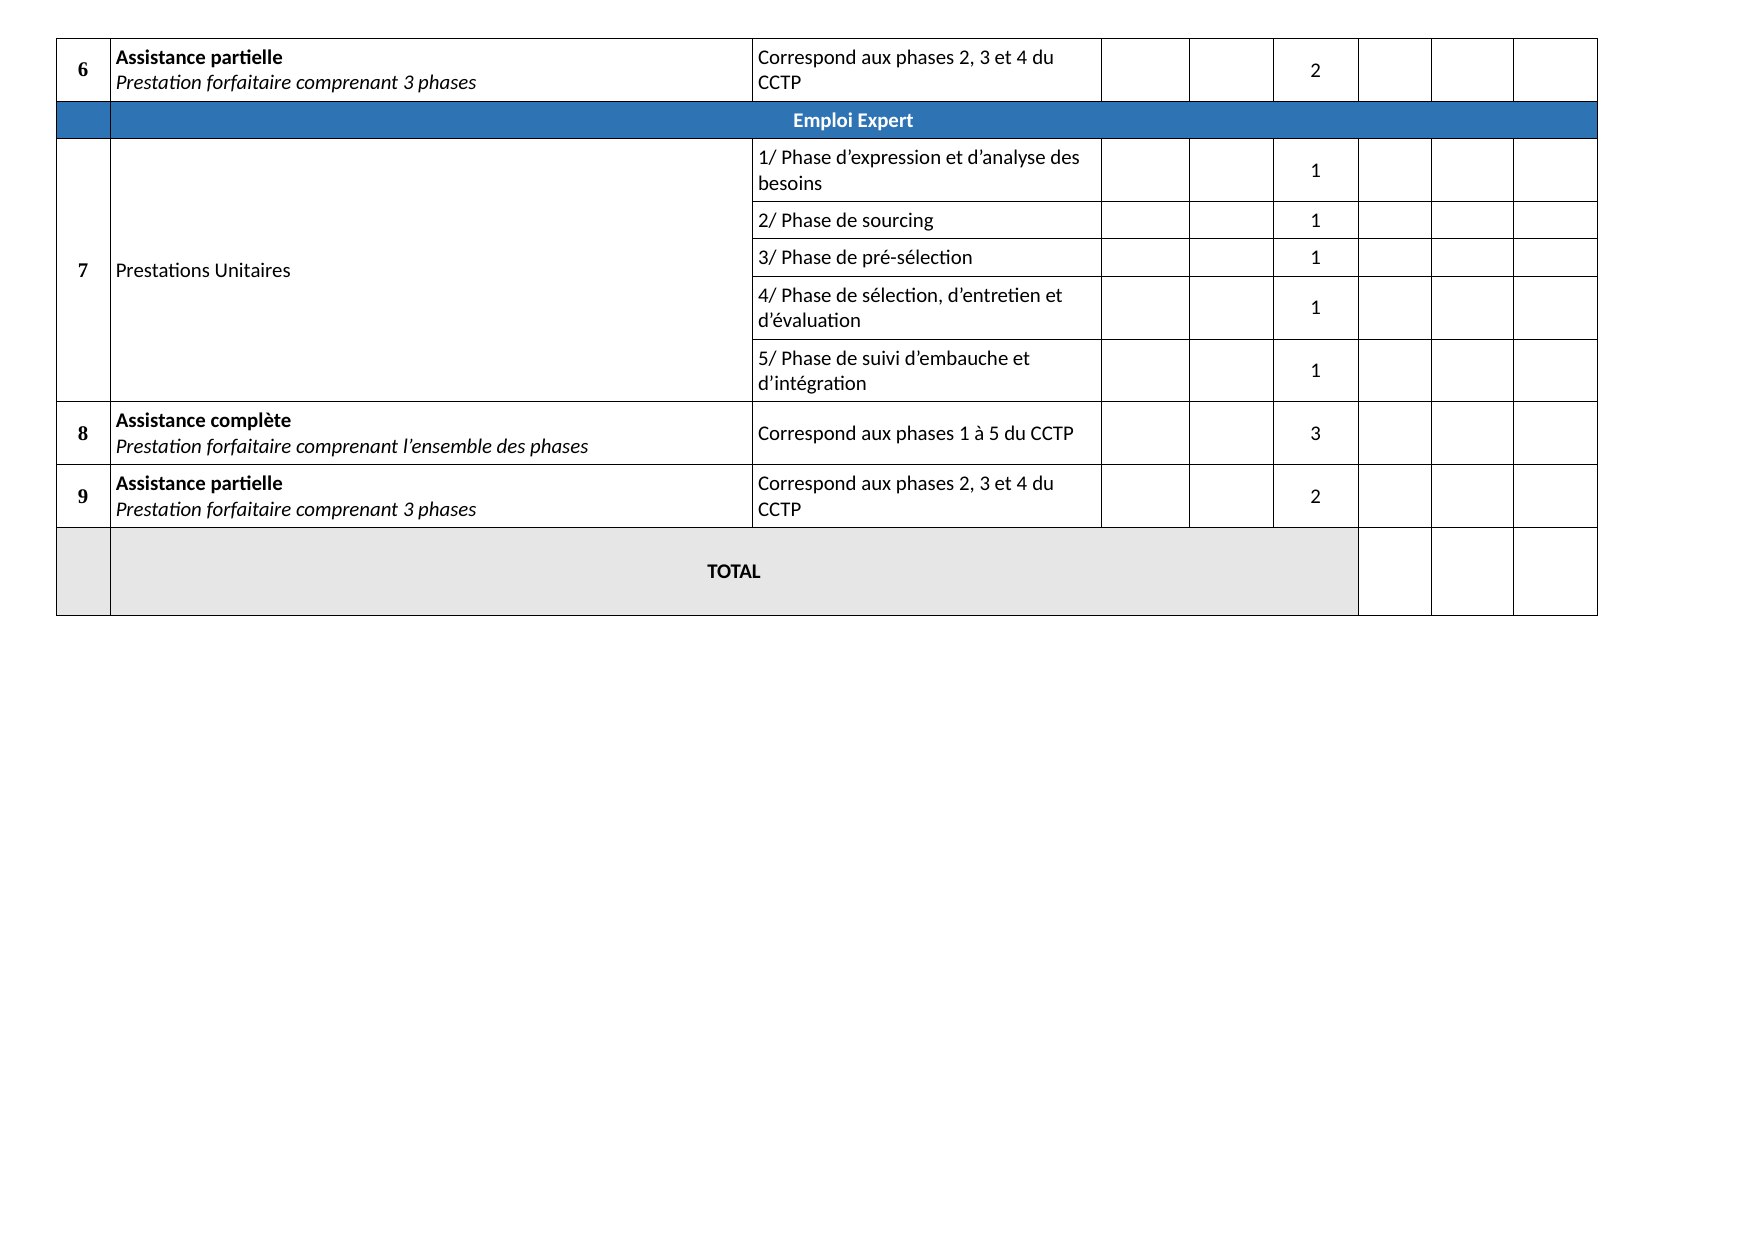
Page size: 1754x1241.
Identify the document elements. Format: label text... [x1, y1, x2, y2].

table_cell 8 [57, 402, 110, 464]
table_cell [1514, 239, 1597, 276]
table_cell 2 [1274, 465, 1358, 527]
table_cell TOTAL [111, 528, 1358, 615]
table_cell Prestations Unitaires [111, 139, 752, 401]
table_cell 3/ Phase de pré-sélection [753, 239, 1101, 276]
table_cell [1432, 528, 1513, 615]
table_cell [1190, 465, 1273, 527]
table_cell [1102, 402, 1189, 464]
table_cell [1432, 402, 1513, 464]
table_cell 7 [57, 139, 110, 401]
table_cell 6 [57, 39, 110, 101]
table_cell Assistance complète Prestation forfaitaire comprenant l’ensemble des phases [111, 402, 752, 464]
table_cell [1102, 465, 1189, 527]
table_cell [57, 102, 110, 138]
table_cell [1514, 277, 1597, 338]
table_cell [1514, 340, 1597, 401]
table_cell [1190, 277, 1273, 338]
table_cell [1514, 465, 1597, 527]
table_cell [1190, 39, 1273, 101]
table_cell [1190, 239, 1273, 276]
table_cell 3 [1274, 402, 1358, 464]
table_cell 1/ Phase d’expression et d’analyse des besoins [753, 139, 1101, 201]
table_cell [1102, 277, 1189, 338]
table_cell [1190, 340, 1273, 401]
table_cell 1 [1274, 239, 1358, 276]
table_cell [1102, 139, 1189, 201]
table_cell [1359, 277, 1431, 338]
table_cell [1359, 402, 1431, 464]
table_cell Assistance partielle Prestation forfaitaire comprenant 3 phases [111, 39, 752, 101]
table_cell [1432, 39, 1513, 101]
table_cell [1432, 202, 1513, 238]
table_cell [1432, 277, 1513, 338]
table_cell [1432, 139, 1513, 201]
table_cell Emploi Expert [111, 102, 1597, 138]
table_cell 1 [1274, 202, 1358, 238]
table_cell [1190, 402, 1273, 464]
table_cell [1514, 202, 1597, 238]
table_cell [1359, 239, 1431, 276]
table_cell 9 [57, 465, 110, 527]
table_cell [1359, 465, 1431, 527]
table_cell 4/ Phase de sélection, d’entretien et d’évaluation [753, 277, 1101, 338]
table_cell [1359, 139, 1431, 201]
table_cell [1102, 340, 1189, 401]
table_cell [1102, 202, 1189, 238]
table_cell 1 [1274, 340, 1358, 401]
table_cell [1102, 39, 1189, 101]
table_cell [1102, 239, 1189, 276]
table_cell Correspond aux phases 2, 3 et 4 du CCTP [753, 465, 1101, 527]
table_cell Correspond aux phases 2, 3 et 4 du CCTP [753, 39, 1101, 101]
table_cell [1190, 139, 1273, 201]
table_cell [1514, 528, 1597, 615]
table_cell [1432, 239, 1513, 276]
table_cell [1359, 202, 1431, 238]
table_cell [1514, 139, 1597, 201]
table_cell 2/ Phase de sourcing [753, 202, 1101, 238]
table_cell Assistance partielle Prestation forfaitaire comprenant 3 phases [111, 465, 752, 527]
table_cell [1359, 340, 1431, 401]
table_cell [1190, 202, 1273, 238]
table_cell [1514, 39, 1597, 101]
table_cell [1359, 528, 1431, 615]
table_cell Correspond aux phases 1 à 5 du CCTP [753, 402, 1101, 464]
table_cell 5/ Phase de suivi d’embauche et d’intégration [753, 340, 1101, 401]
table_cell [1359, 39, 1431, 101]
table_cell 1 [1274, 277, 1358, 338]
table_cell [1432, 340, 1513, 401]
table_cell 1 [1274, 139, 1358, 201]
table_cell [1432, 465, 1513, 527]
table_cell 2 [1274, 39, 1358, 101]
table_cell [1514, 402, 1597, 464]
table_cell [57, 528, 110, 615]
